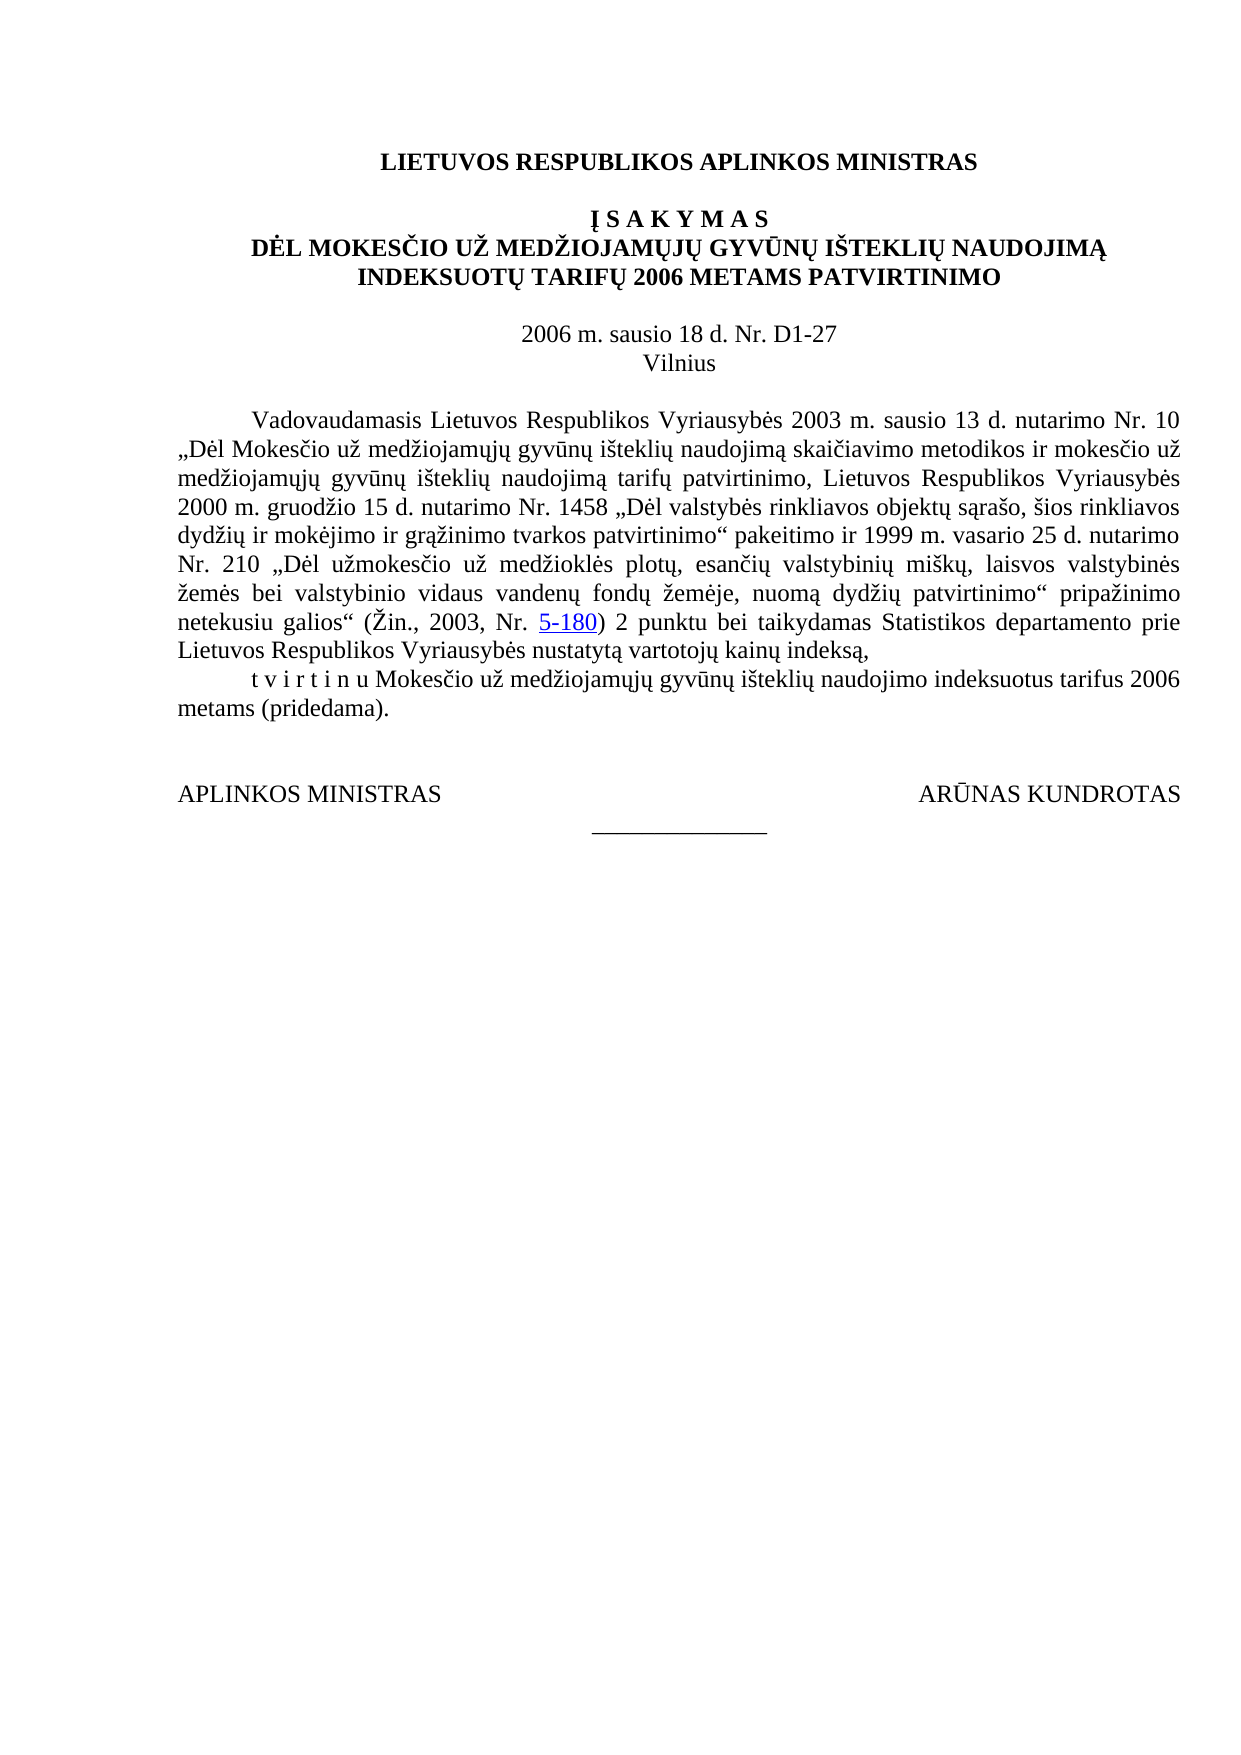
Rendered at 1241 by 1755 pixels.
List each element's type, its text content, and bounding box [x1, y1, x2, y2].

text Į S A K Y M A S [177, 204, 1181, 233]
text LIETUVOS RESPUBLIKOS APLINKOS MINISTRAS [177, 147, 1181, 176]
text 2006 m. sausio 18 d. Nr. D1-27 [177, 319, 1181, 348]
text DĖL MOKESČIO UŽ MEDŽIOJAMŲJŲ GYVŪNŲ IŠTEKLIŲ NAUDOJIMĄ INDEKSUOTŲ TARIFŲ 2006 METAMS PATVIRTINIMO [177, 233, 1181, 291]
text Vadovaudamasis Lietuvos Respublikos Vyriausybės 2003 m. sausio 13 d. nutarimo Nr. 10 „Dėl Mokesčio už medžiojamųjų gyvūnų išteklių naudojimą skaičiavimo metodikos ir mokesčio už medžiojamųjų gyvūnų išteklių naudojimą tarifų patvirtinimo, Lietuvos Respublikos Vyriausybės 2000 m. gruodžio 15 d. nutarimo Nr. 1458 „Dėl valstybės rinkliavos objektų sąrašo, šios rinkliavos dydžių ir mokėjimo ir grąžinimo tvarkos patvirtinimo“ pakeitimo ir 1999 m. vasario 25 d. nutarimo Nr. 210 „Dėl užmokesčio už medžioklės plotų, esančių valstybinių miškų, laisvos valstybinės žemės bei valstybinio vidaus vandenų fondų žemėje, nuomą dydžių patvirtinimo“ pripažinimo netekusiu galios“ (Žin., 2003, Nr. 5-180) 2 punktu bei taikydamas Statistikos departamento prie Lietuvos Respublikos Vyriausybės nustatytą vartotojų kainų indeksą, [177, 406, 1181, 664]
text tvirtinu Mokesčio už medžiojamųjų gyvūnų išteklių naudojimo indeksuotus tarifus 2006 metams (pridedama). [177, 664, 1181, 722]
text ______________ [177, 808, 1181, 837]
text APLINKOS MINISTRAS ARŪNAS KUNDROTAS [177, 779, 1181, 808]
text Vilnius [177, 348, 1181, 377]
